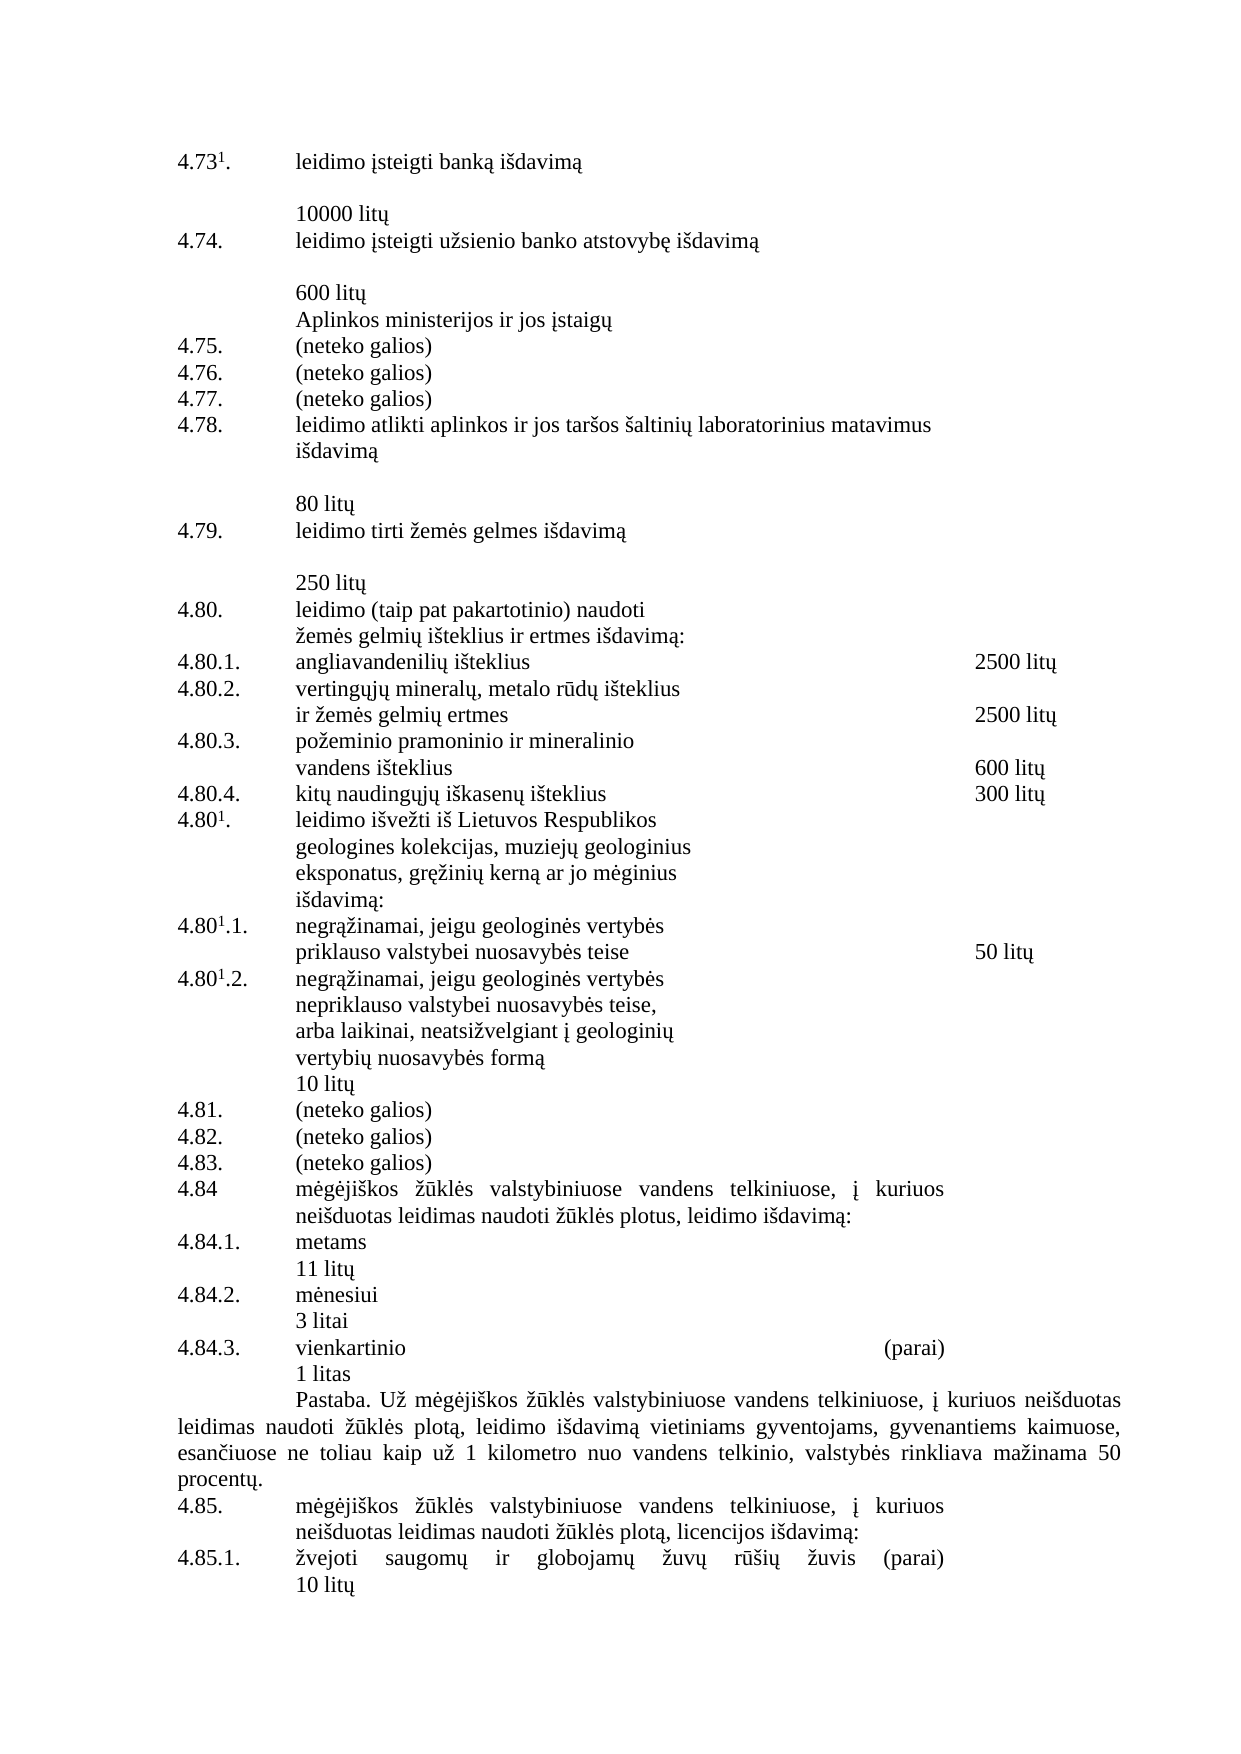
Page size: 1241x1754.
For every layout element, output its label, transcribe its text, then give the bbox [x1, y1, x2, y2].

text 4.84 mėgėjiškos žūklės valstybiniuose vandens telkiniuose, į kuriuos neišduotas leidimas naudoti žūklės plotus, leidimo išdavimą: [177, 1176, 945, 1228]
text nepriklauso valstybei nuosavybės teise, [177, 991, 1122, 1017]
text 4.80.4. kitų naudingųjų iškasenų išteklius 300 litų [177, 780, 1122, 807]
text priklauso valstybei nuosavybės teise 50 litų [177, 938, 1122, 965]
text 4.801.2. negrąžinamai, jeigu geologinės vertybės [177, 965, 1122, 991]
text Pastaba. Už mėgėjiškos žūklės valstybiniuose vandens telkiniuose, į kuriuos neišduotas leidimas naudoti žūklės plotą, leidimo išdavimą vietiniams gyventojams, gyvenantiems kaimuose, esančiuose ne toliau kaip už 1 kilometro nuo vandens telkinio, valstybės rinkliava mažinama 50 procentų. [177, 1386, 1122, 1492]
text 4.75. (neteko galios) [177, 332, 945, 358]
text 4.801. leidimo išvežti iš Lietuvos Respublikos [177, 807, 1122, 833]
text 4.84.3. vienkartinio (parai) 1 litas [177, 1334, 945, 1386]
text 4.77. (neteko galios) [177, 385, 945, 411]
text 4.81. (neteko galios) [177, 1096, 945, 1123]
text išdavimą: [177, 886, 1122, 912]
text 4.78. leidimo atlikti aplinkos ir jos taršos šaltinių laboratorinius matavimus išdavimą 80 litų [177, 411, 945, 517]
text 4.84.1. metams 11 litų [177, 1228, 945, 1281]
text 4.731. leidimo įsteigti banką išdavimą 10000 litų [177, 148, 945, 227]
text Aplinkos ministerijos ir jos įstaigų [177, 306, 945, 332]
text 4.801.1. negrąžinamai, jeigu geologinės vertybės [177, 912, 1122, 938]
text 4.74. leidimo įsteigti užsienio banko atstovybę išdavimą 600 litų [177, 227, 945, 306]
text 4.80. leidimo (taip pat pakartotinio) naudoti [177, 596, 1122, 622]
text 4.80.2. vertingųjų mineralų, metalo rūdų išteklius [177, 675, 1122, 701]
text 4.83. (neteko galios) [177, 1149, 945, 1176]
text vandens išteklius 600 litų [177, 754, 1122, 780]
text vertybių nuosavybės formą 10 litų [177, 1044, 945, 1096]
text ir žemės gelmių ertmes 2500 litų [177, 701, 1122, 727]
text žemės gelmių išteklius ir ertmes išdavimą: [177, 622, 1122, 648]
text 4.84.2. mėnesiui 3 litai [177, 1281, 945, 1334]
text 4.80.3. požeminio pramoninio ir mineralinio [177, 727, 1122, 754]
text eksponatus, gręžinių kerną ar jo mėginius [177, 859, 1122, 886]
text arba laikinai, neatsižvelgiant į geologinių [177, 1017, 1122, 1044]
text 4.79. leidimo tirti žemės gelmes išdavimą 250 litų [177, 517, 945, 596]
text 4.85. mėgėjiškos žūklės valstybiniuose vandens telkiniuose, į kuriuos neišduotas leidimas naudoti žūklės plotą, licencijos išdavimą: [177, 1492, 945, 1544]
text 4.82. (neteko galios) [177, 1123, 945, 1149]
text 4.85.1. žvejoti saugomų ir globojamų žuvų rūšių žuvis (parai) 10 litų [177, 1544, 945, 1597]
text geologines kolekcijas, muziejų geologinius [177, 833, 1122, 859]
text 4.76. (neteko galios) [177, 358, 945, 385]
text 4.80.1. angliavandenilių išteklius 2500 litų [177, 648, 1122, 675]
